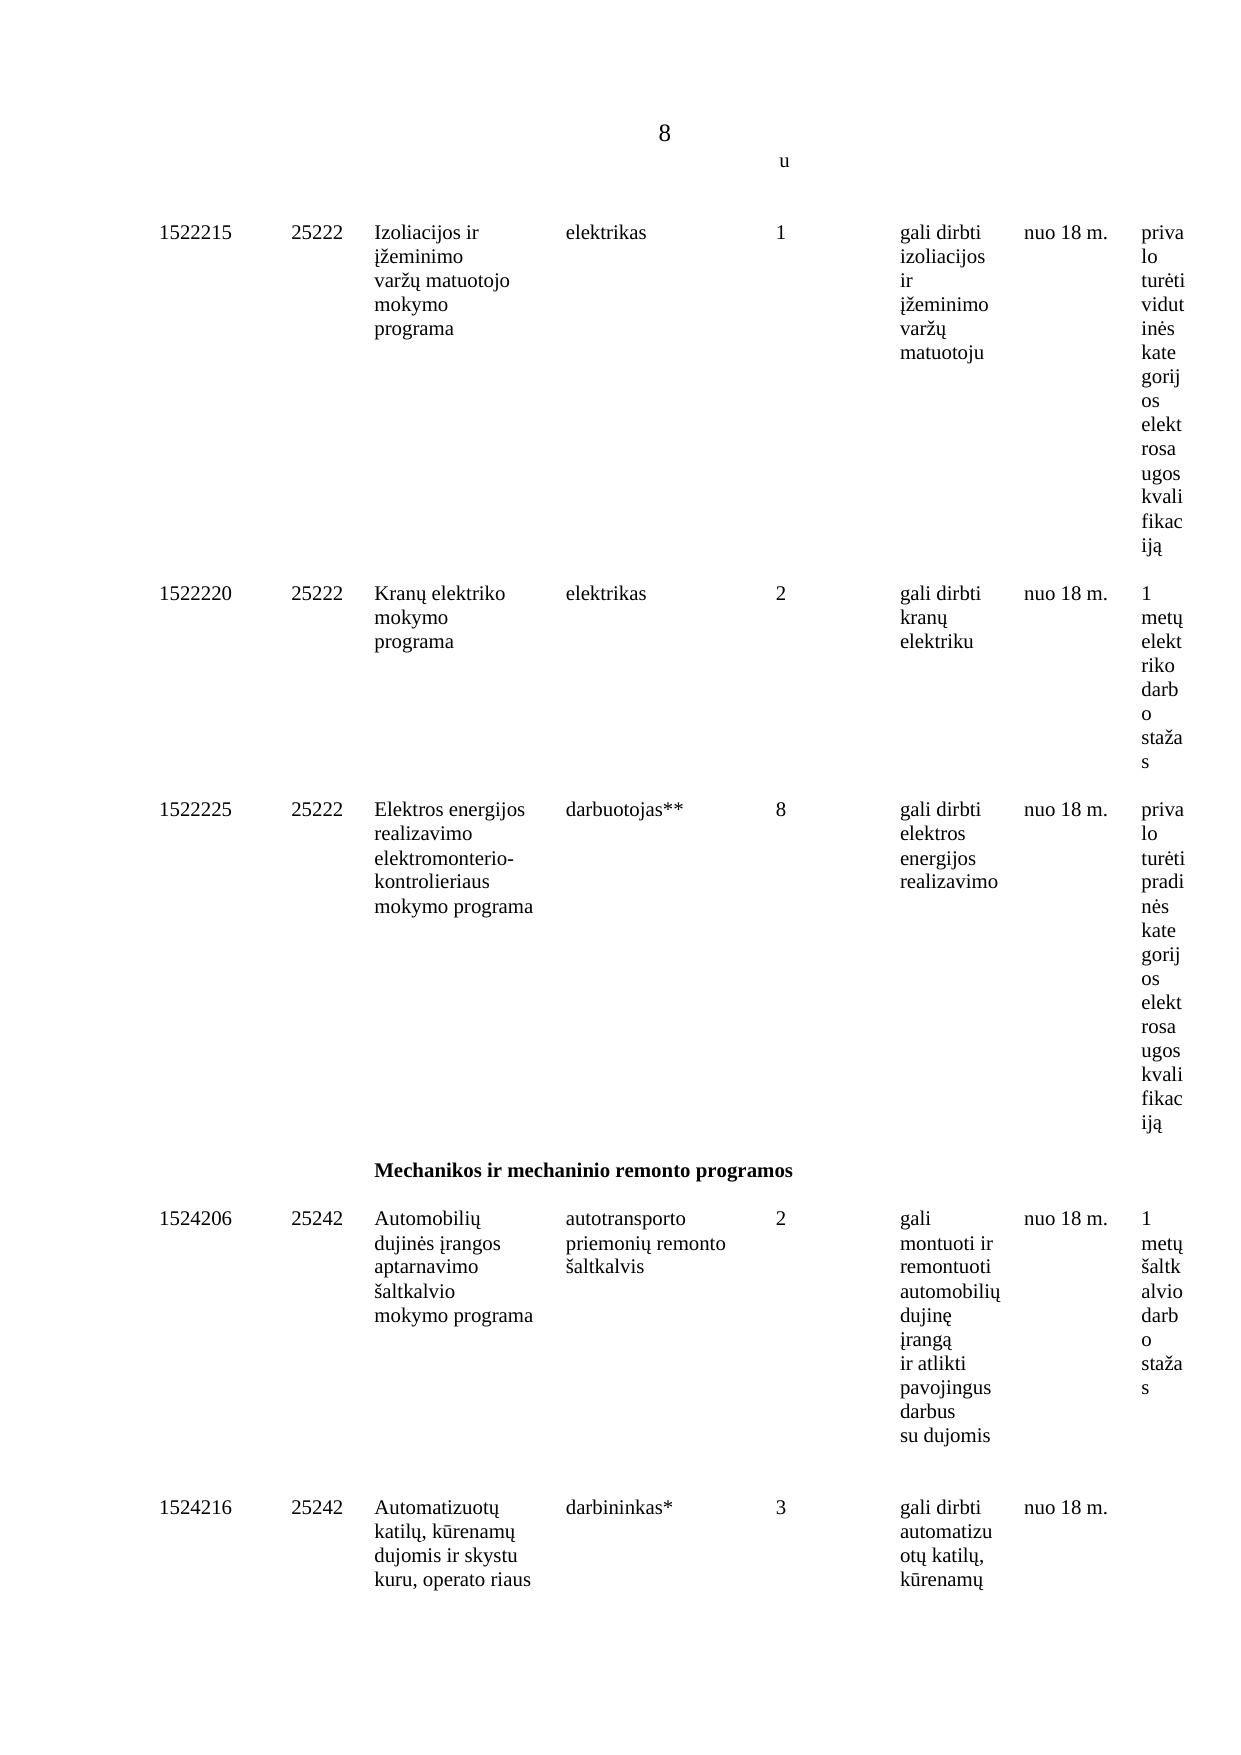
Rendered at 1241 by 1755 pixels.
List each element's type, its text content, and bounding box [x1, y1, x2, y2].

table_cell 2 [764, 581, 888, 653]
table_cell [1130, 557, 1196, 581]
table_cell [889, 412, 1013, 557]
table_cell [889, 653, 1013, 773]
table_cell [280, 1447, 363, 1471]
table_cell gali dirbti izoliacijos ir įžeminimo varžų matuotoju [889, 220, 1013, 364]
table_cell darbuotojas** [554, 797, 764, 1134]
table_cell nuo 18 m. [1013, 1495, 1130, 1591]
table_cell [363, 412, 554, 557]
table_cell [280, 148, 363, 172]
table_cell [148, 172, 280, 196]
table_cell [889, 773, 1013, 797]
table_cell Automatizuotų katilų, kūrenamų dujomis ir skystu kuru, operato riaus [363, 1495, 554, 1591]
table_cell nuo 18 m. [1013, 797, 1130, 1134]
table_cell [889, 364, 1013, 388]
table_cell nuo 18 m. [1013, 220, 1130, 244]
table_cell [1013, 364, 1130, 388]
table_cell [148, 1471, 280, 1495]
table_cell [1130, 1495, 1196, 1591]
table_cell [148, 196, 280, 220]
table_cell [148, 364, 280, 388]
table_cell [280, 1423, 363, 1447]
table_cell [554, 773, 764, 797]
table_cell [148, 244, 280, 364]
table_cell [1130, 773, 1196, 797]
table_cell [1013, 1182, 1130, 1206]
table_cell [1130, 1399, 1196, 1423]
table_cell [554, 148, 691, 172]
table_cell [1013, 1423, 1130, 1447]
table_cell 1522215 [148, 220, 280, 244]
table_cell [280, 196, 363, 220]
table_cell 2 [764, 1206, 888, 1230]
table_cell [1013, 244, 1130, 364]
table_cell [363, 1182, 554, 1206]
table_cell [764, 1423, 888, 1447]
table_cell [280, 1182, 363, 1206]
table_cell [363, 196, 554, 220]
table_cell [280, 364, 363, 388]
table_cell [764, 412, 888, 557]
table_cell [1013, 148, 1130, 172]
table_cell [764, 653, 888, 773]
table_cell [764, 172, 888, 196]
table_cell [764, 196, 888, 220]
table_cell [1013, 1471, 1130, 1495]
table_cell 8 [764, 797, 888, 1134]
table_cell gali dirbti kranų elektriku [889, 581, 1013, 653]
table_cell [148, 773, 280, 797]
table_cell [764, 1447, 888, 1471]
table_cell [280, 1230, 363, 1399]
table_cell [280, 244, 363, 364]
table_cell [280, 1134, 363, 1158]
table_cell [764, 388, 888, 412]
table_cell 1 metų elektriko darbo stažas [1130, 581, 1196, 773]
table_cell [764, 1134, 888, 1158]
table_cell [363, 1471, 554, 1495]
table_cell gali dirbti automatizuotų katilų, kūrenamų [889, 1495, 1013, 1591]
table_cell [280, 653, 363, 773]
table_cell [148, 557, 280, 581]
table_cell [1130, 1182, 1196, 1206]
table_cell 25242 [280, 1495, 363, 1591]
table_cell [889, 557, 1013, 581]
table_cell elektrikas [554, 581, 764, 653]
table_cell [764, 244, 888, 364]
table_cell [148, 1182, 280, 1206]
table_cell [1130, 1423, 1196, 1447]
table_cell 1 [764, 220, 888, 244]
table_cell [764, 1230, 888, 1399]
table_cell [554, 653, 764, 773]
table_cell [554, 1182, 764, 1206]
table_cell [1130, 1471, 1196, 1495]
table_cell Mechanikos ir mechaninio remonto programos [363, 1158, 1013, 1182]
table_cell [280, 412, 363, 557]
table_cell [1130, 172, 1196, 196]
table_cell [889, 172, 1013, 196]
table_cell nuo 18 m. [1013, 1206, 1130, 1230]
table_cell [148, 412, 280, 557]
table_cell autotransporto priemonių remonto šaltkalvis [554, 1206, 764, 1423]
table_cell [764, 1182, 888, 1206]
table_cell [764, 1471, 888, 1495]
table_cell [363, 1447, 554, 1471]
table_cell [363, 557, 554, 581]
table_cell [148, 148, 280, 172]
table_cell [280, 1399, 363, 1423]
table_cell [764, 557, 888, 581]
table_cell Automobilių dujinės įrangos aptarnavimo šaltkalvio mokymo programa [363, 1206, 554, 1423]
table_cell [889, 1471, 1013, 1495]
table_cell [1013, 196, 1130, 220]
table_cell [1013, 1230, 1130, 1399]
table_cell [148, 1399, 280, 1423]
table_cell [1013, 1447, 1130, 1471]
table_cell [148, 1423, 280, 1447]
table_cell [1013, 773, 1130, 797]
table_cell [148, 1158, 280, 1182]
table_cell privalo turėti vidutinės kategorijos elektrosaugos kvalifikaciją [1130, 220, 1196, 557]
table_cell 25222 [280, 220, 363, 244]
table_cell gali dirbti elektros energijos realizavimo [889, 797, 1013, 1134]
table_cell [889, 196, 1013, 220]
table_cell [1013, 653, 1130, 773]
table_cell [280, 1158, 363, 1182]
table_cell 25222 [280, 581, 363, 653]
table_cell 1524216 [148, 1495, 280, 1591]
table_cell [280, 172, 363, 196]
table_cell [554, 1471, 764, 1495]
table_cell [280, 388, 363, 412]
table_cell gali montuoti ir remontuoti automobilių dujinę įrangą ir atlikti pavojingus darbus su dujomis [889, 1206, 1013, 1447]
table_cell [363, 1423, 554, 1447]
table_cell [280, 773, 363, 797]
table_cell [889, 1182, 1013, 1206]
table_cell [1130, 1447, 1196, 1471]
table_cell [363, 1134, 554, 1158]
table_cell [1013, 1134, 1130, 1158]
table_cell [280, 557, 363, 581]
table_cell [1013, 412, 1130, 557]
table_cell [764, 1399, 888, 1423]
table_cell u [764, 148, 888, 172]
table_cell [764, 364, 888, 388]
table_cell [1013, 388, 1130, 412]
table_cell [554, 364, 764, 388]
table_cell [363, 148, 554, 172]
table_cell [148, 1134, 280, 1158]
table_cell Izoliacijos ir įžeminimo varžų matuotojo mokymo programa [363, 220, 554, 388]
table_cell Kranų elektriko mokymo programa [363, 581, 554, 773]
table_cell [889, 1134, 1013, 1158]
table_cell [1130, 196, 1196, 220]
table_cell 1522220 [148, 581, 280, 653]
table_cell [554, 1134, 764, 1158]
table_cell [889, 1447, 1013, 1471]
table_cell [554, 244, 764, 364]
table_cell [1130, 1158, 1196, 1182]
table_cell [554, 196, 764, 220]
table_cell [554, 1447, 764, 1471]
table_cell [280, 1471, 363, 1495]
table_cell [363, 388, 554, 412]
table_cell [148, 653, 280, 773]
table_cell privalo turėti pradinės kategorijos elektrosaugos kvalifikaciją [1130, 797, 1196, 1134]
table_cell 1 metų šaltkalvio darbo stažas [1130, 1206, 1196, 1399]
table_cell [363, 773, 554, 797]
table_cell [148, 388, 280, 412]
table_cell [1013, 1158, 1130, 1182]
table_cell [554, 412, 764, 557]
table_cell [889, 148, 1013, 172]
table_cell [148, 1230, 280, 1399]
table_cell [764, 773, 888, 797]
table_cell [889, 388, 1013, 412]
table_cell [1013, 172, 1130, 196]
table_cell [1130, 1134, 1196, 1158]
table_cell [554, 557, 764, 581]
table_cell 1524206 [148, 1206, 280, 1230]
table_cell [1013, 1399, 1130, 1423]
table_cell [1013, 557, 1130, 581]
table_cell [554, 172, 764, 196]
table_cell 25222 [280, 797, 363, 1134]
table_cell [691, 148, 764, 172]
table_cell nuo 18 m. [1013, 581, 1130, 653]
table_cell darbininkas* [554, 1495, 764, 1591]
table_cell Elektros energijos realizavimo elektromonterio-kontrolieriaus mokymo programa [363, 797, 554, 1134]
table_cell [1130, 148, 1196, 172]
table_cell 1522225 [148, 797, 280, 1134]
table_cell 3 [764, 1495, 888, 1591]
table_cell [363, 172, 554, 196]
table_cell [554, 388, 764, 412]
table_cell [148, 1447, 280, 1471]
table_cell 25242 [280, 1206, 363, 1230]
table_cell elektrikas [554, 220, 764, 244]
table_cell [554, 1423, 764, 1447]
